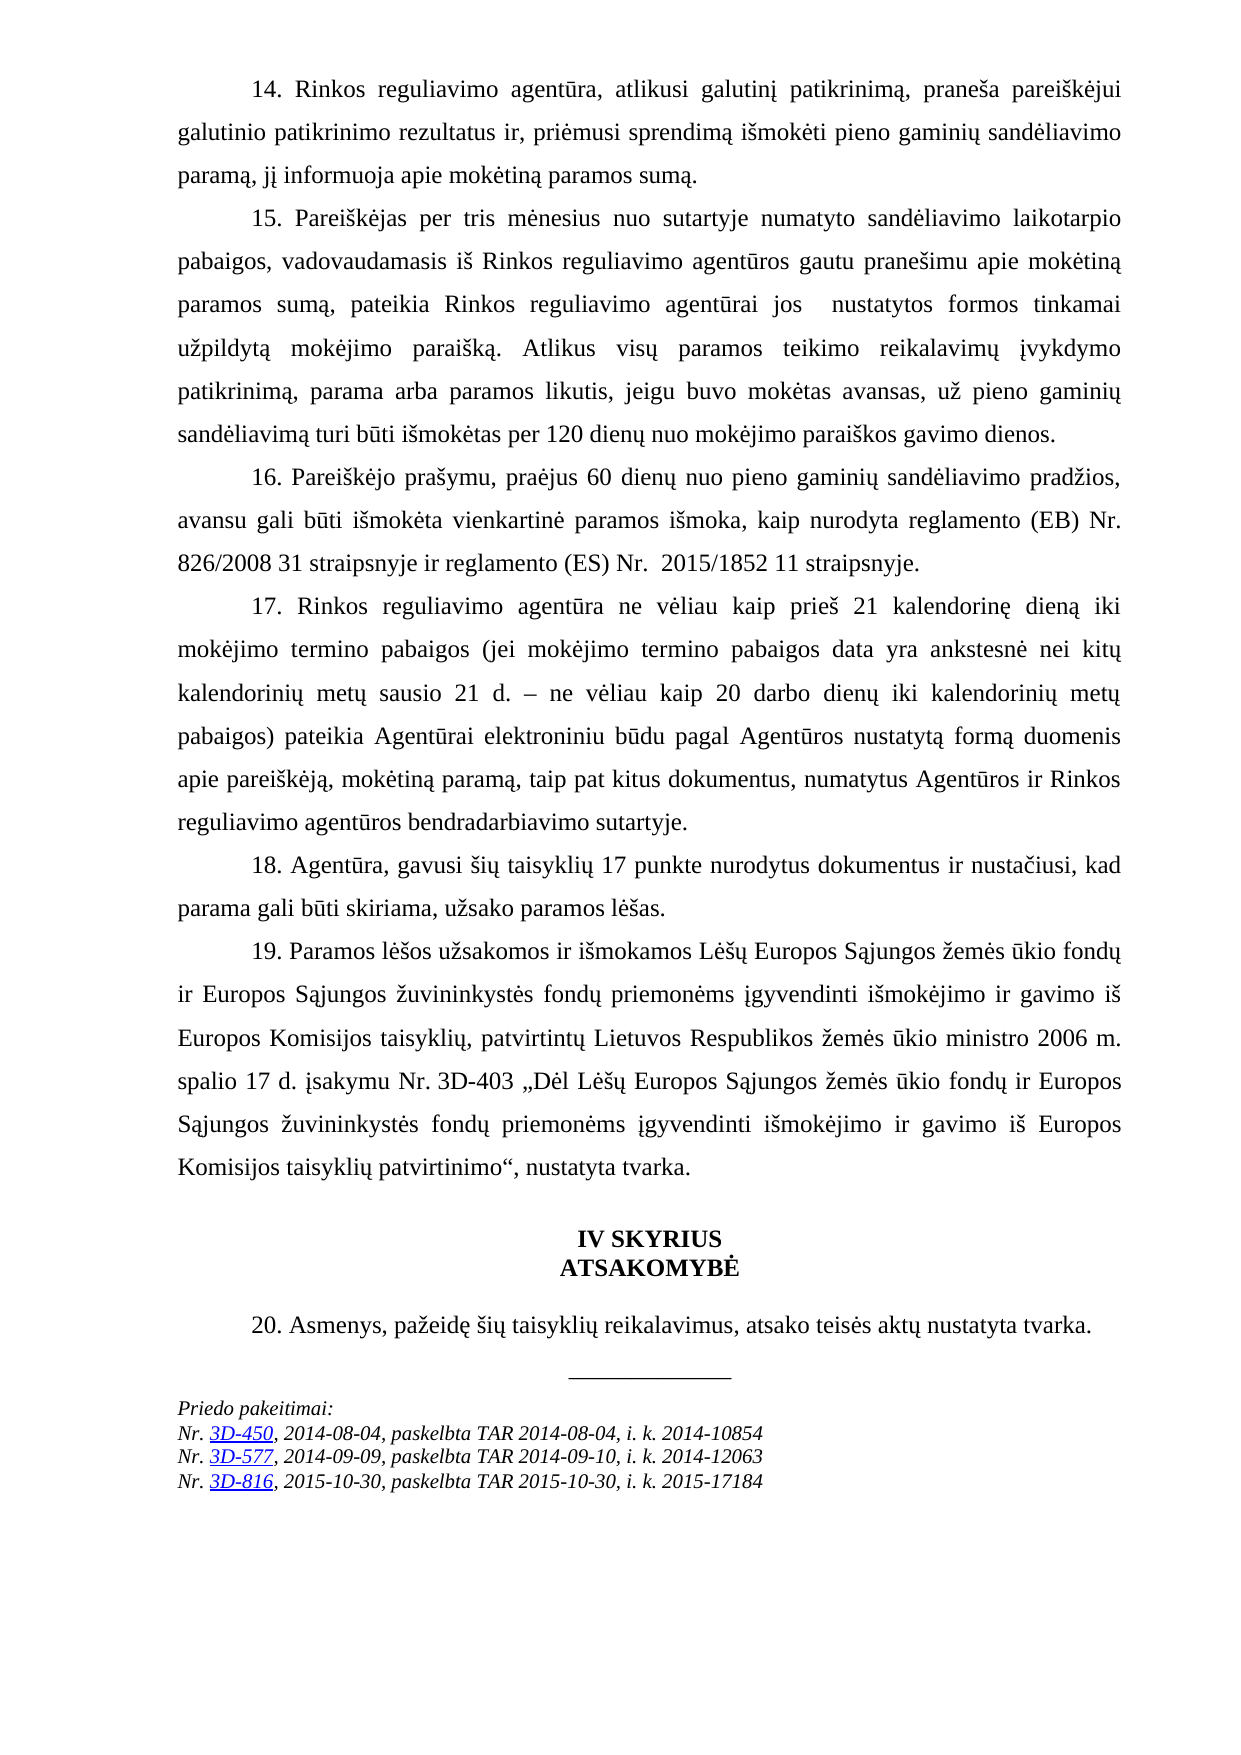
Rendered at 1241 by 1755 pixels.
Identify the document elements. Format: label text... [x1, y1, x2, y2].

text Priedo pakeitimai: [177, 1396, 1122, 1420]
text _____________ [177, 1353, 1122, 1382]
text Nr. 3D-450, 2014-08-04, paskelbta TAR 2014-08-04, i. k. 2014-10854 [177, 1420, 1122, 1444]
text Nr. 3D-577, 2014-09-09, paskelbta TAR 2014-09-10, i. k. 2014-12063 [177, 1444, 1122, 1468]
text 18. Agentūra, gavusi šių taisyklių 17 punkte nurodytus dokumentus ir nustačiusi, kad parama gali būti skiriama, užsako paramos lėšas. [177, 850, 1122, 922]
text 17. Rinkos reguliavimo agentūra ne vėliau kaip prieš 21 kalendorinę dieną iki mokėjimo termino pabaigos (jei mokėjimo termino pabaigos data yra ankstesnė nei kitų kalendorinių metų sausio 21 d. – ne vėliau kaip 20 darbo dienų iki kalendorinių metų pabaigos) pateikia Agentūrai elektroniniu būdu pagal Agentūros nustatytą formą duomenis apie pareiškėją, mokėtiną paramą, taip pat kitus dokumentus, numatytus Agentūros ir Rinkos reguliavimo agentūros bendradarbiavimo sutartyje. [177, 591, 1122, 836]
text Nr. 3D-816, 2015-10-30, paskelbta TAR 2015-10-30, i. k. 2015-17184 [177, 1468, 1122, 1493]
text ATSAKOMYBĖ [177, 1253, 1122, 1281]
text 20. Asmenys, pažeidę šių taisyklių reikalavimus, atsako teisės aktų nustatyta tvarka. [177, 1310, 1122, 1339]
text 19. Paramos lėšos užsakomos ir išmokamos Lėšų Europos Sąjungos žemės ūkio fondų ir Europos Sąjungos žuvininkystės fondų priemonėms įgyvendinti išmokėjimo ir gavimo iš Europos Komisijos taisyklių, patvirtintų Lietuvos Respublikos žemės ūkio ministro 2006 m. spalio 17 d. įsakymu Nr. 3D-403 „Dėl Lėšų Europos Sąjungos žemės ūkio fondų ir Europos Sąjungos žuvininkystės fondų priemonėms įgyvendinti išmokėjimo ir gavimo iš Europos Komisijos taisyklių patvirtinimo“, nustatyta tvarka. [177, 936, 1122, 1181]
text IV SKYRIUS [177, 1224, 1122, 1253]
text 14. Rinkos reguliavimo agentūra, atlikusi galutinį patikrinimą, praneša pareiškėjui galutinio patikrinimo rezultatus ir, priėmusi sprendimą išmokėti pieno gaminių sandėliavimo paramą, jį informuoja apie mokėtiną paramos sumą. [177, 74, 1122, 189]
text 15. Pareiškėjas per tris mėnesius nuo sutartyje numatyto sandėliavimo laikotarpio pabaigos, vadovaudamasis iš Rinkos reguliavimo agentūros gautu pranešimu apie mokėtiną paramos sumą, pateikia Rinkos reguliavimo agentūrai jos nustatytos formos tinkamai užpildytą mokėjimo paraišką. Atlikus visų paramos teikimo reikalavimų įvykdymo patikrinimą, parama arba paramos likutis, jeigu buvo mokėtas avansas, už pieno gaminių sandėliavimą turi būti išmokėtas per 120 dienų nuo mokėjimo paraiškos gavimo dienos. [177, 203, 1122, 448]
text 16. Pareiškėjo prašymu, praėjus 60 dienų nuo pieno gaminių sandėliavimo pradžios, avansu gali būti išmokėta vienkartinė paramos išmoka, kaip nurodyta reglamento (EB) Nr. 826/2008 31 straipsnyje ir reglamento (ES) Nr. 2015/1852 11 straipsnyje. [177, 462, 1122, 577]
